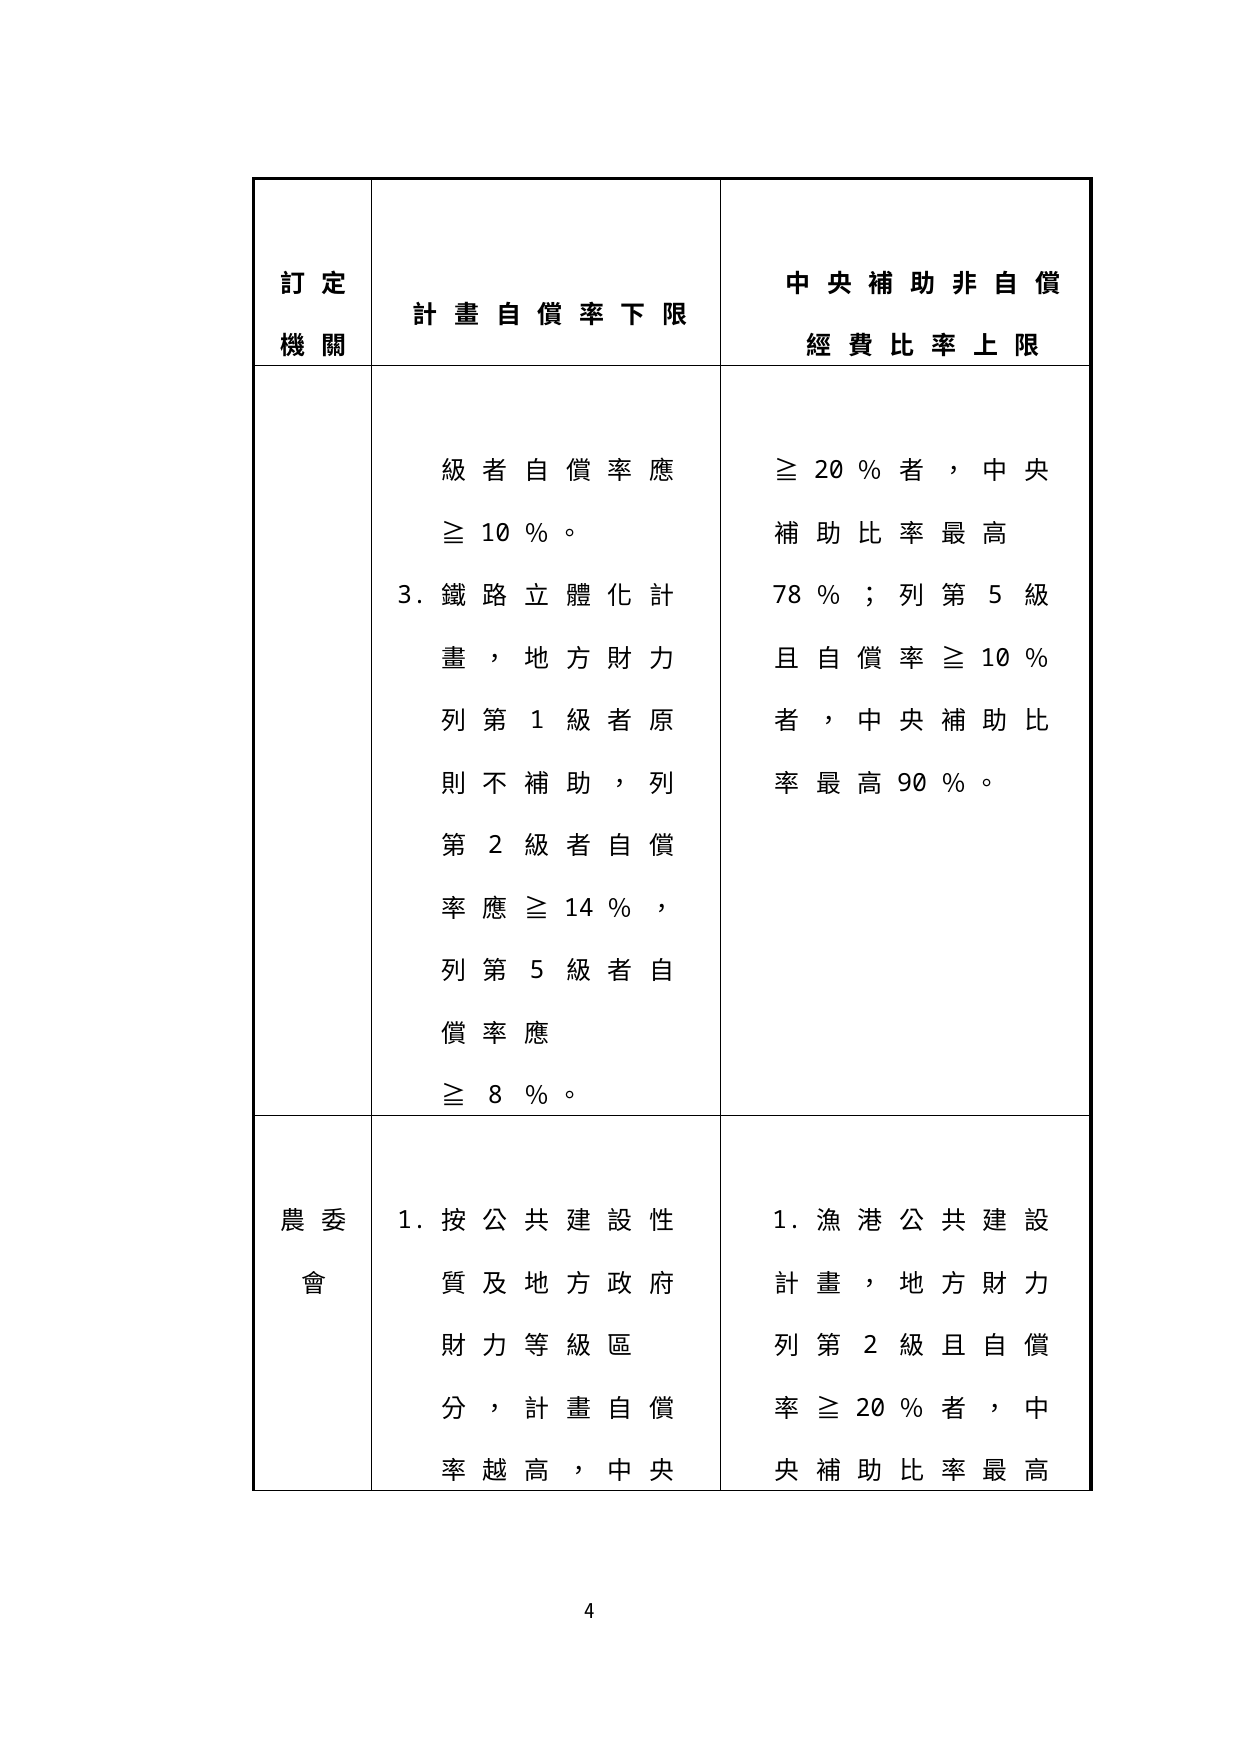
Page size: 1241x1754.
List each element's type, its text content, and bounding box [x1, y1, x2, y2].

table_cell ≧20％者，中央補助比率最高78％；列第5級且自償率≧10％者，中央補助比率最高90％。 [721, 366, 1089, 1115]
table_cell 1.漁港公共建設計畫，地方財力列第2級且自償率≧20％者，中央補助比率最高 [721, 1116, 1089, 1490]
table_header 計畫自償率下限 [372, 180, 720, 365]
table_cell [255, 366, 371, 1115]
table_cell 農委會 [255, 1116, 371, 1490]
table_cell 1.按公共建設性質及地方政府財力等級區分，計畫自償率越高，中央 [372, 1116, 720, 1490]
table_header 訂定 機關 [255, 180, 371, 365]
table_cell 級者自償率應≧10％。 3.鐵路立體化計畫，地方財力列第1級者原則不補助，列第2級者自償率應≧14％，列第5級者自償率應≧8％。 [372, 366, 720, 1115]
table_header 中央補助非自償經費比率上限 [721, 180, 1089, 365]
